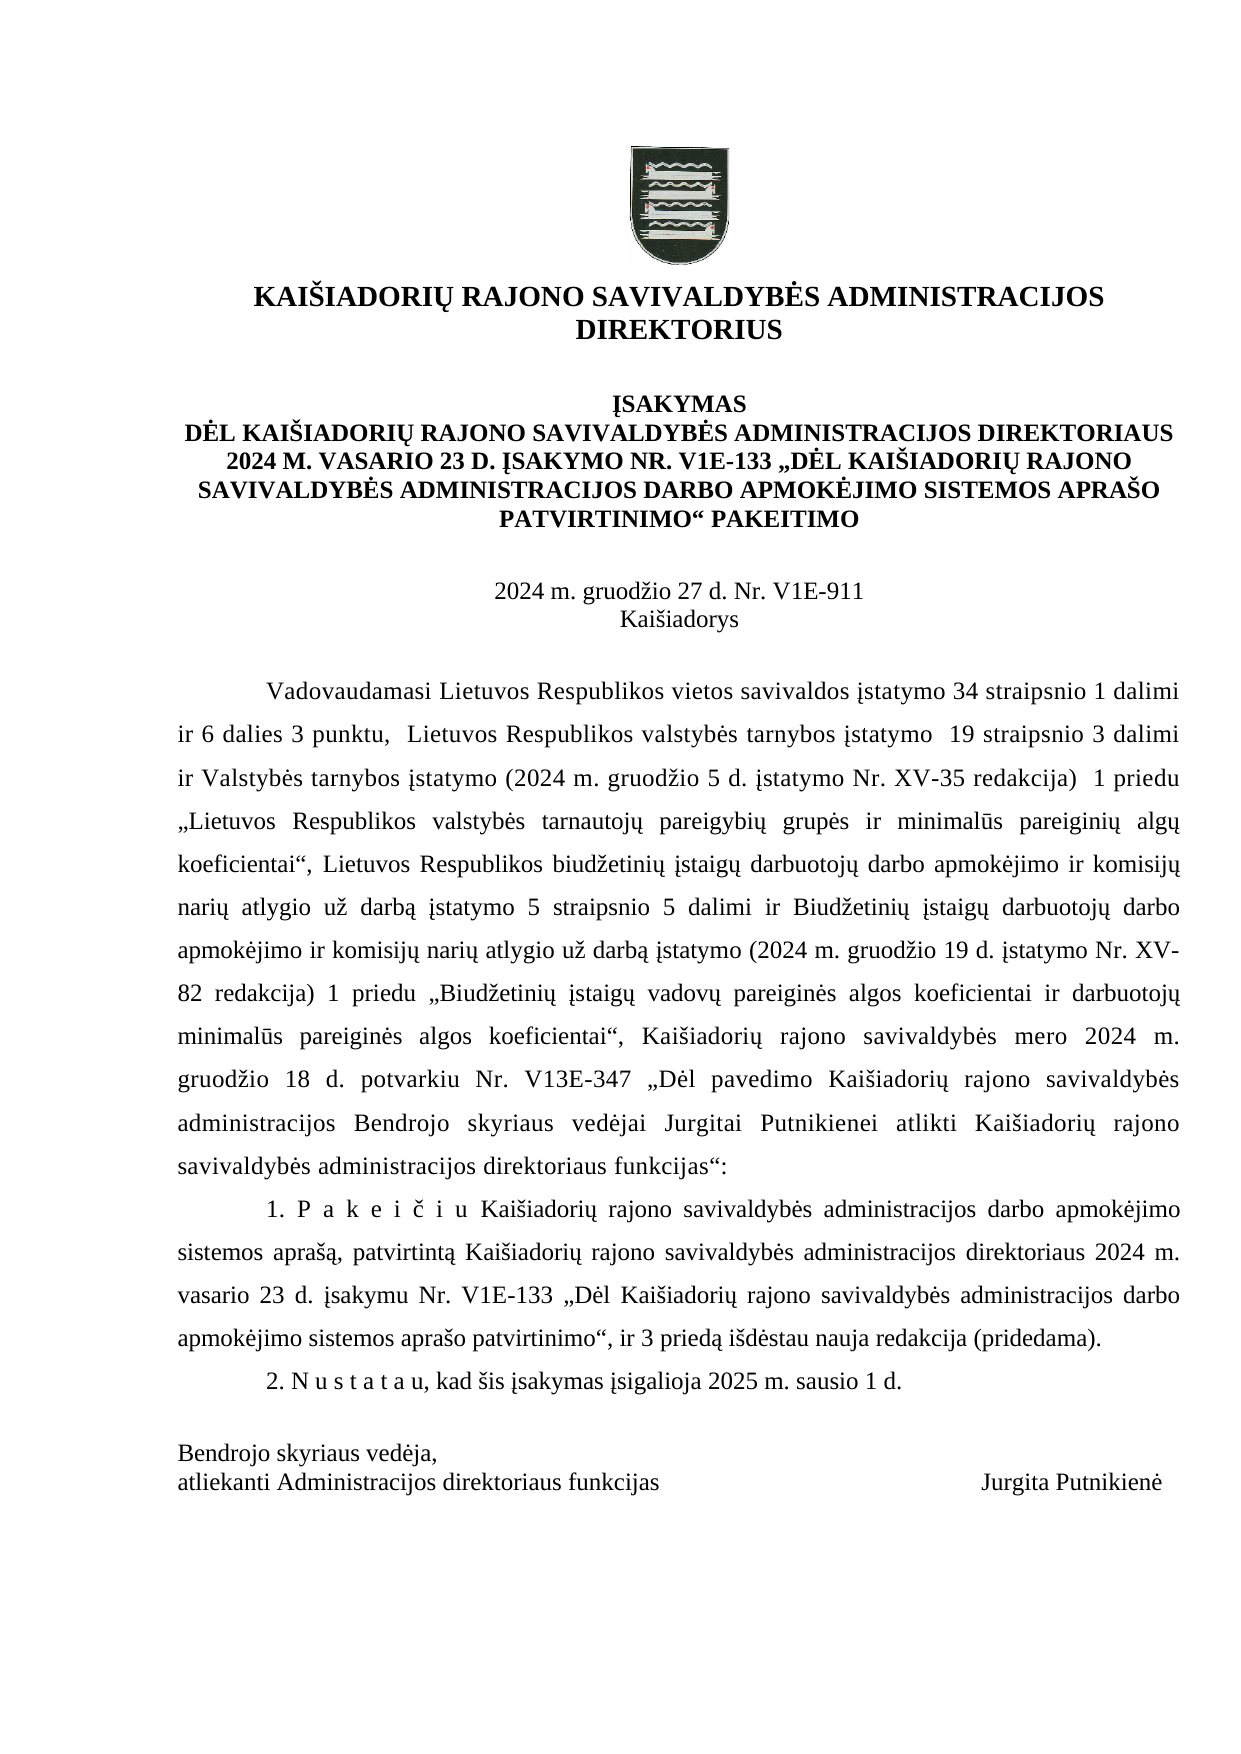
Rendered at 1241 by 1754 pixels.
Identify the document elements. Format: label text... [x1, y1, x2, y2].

text 1. P a k e i č i u Kaišiadorių rajono savivaldybės administracijos darbo apmokėjimo sistemos aprašą, patvirtintą Kaišiadorių rajono savivaldybės administracijos direktoriaus 2024 m. vasario 23 d. įsakymu Nr. V1E-133 „Dėl Kaišiadorių rajono savivaldybės administracijos darbo apmokėjimo sistemos aprašo patvirtinimo“, ir 3 priedą išdėstau nauja redakcija (pridedama). [177, 1194, 1181, 1352]
text 2024 m. gruodžio 27 d. Nr. V1E-911 [177, 576, 1181, 604]
text KAIŠIADORIŲ RAJONO SAVIVALDYBĖS ADMINISTRACIJOS [177, 279, 1181, 312]
text DĖL KAIŠIADORIŲ RAJONO SAVIVALDYBĖS ADMINISTRACIJOS DIREKTORIAUS 2024 M. VASARIO 23 D. ĮSAKYMO NR. V1E-133 „DĖL KAIŠIADORIŲ RAJONO SAVIVALDYBĖS ADMINISTRACIJOS DARBO APMOKĖJIMO SISTEMOS APRAŠO PATVIRTINIMO“ PAKEITIMO [177, 418, 1181, 533]
text DIREKTORIUS [177, 312, 1181, 346]
text Vadovaudamasi Lietuvos Respublikos vietos savivaldos įstatymo 34 straipsnio 1 dalimi ir 6 dalies 3 punktu, Lietuvos Respublikos valstybės tarnybos įstatymo 19 straipsnio 3 dalimi ir Valstybės tarnybos įstatymo (2024 m. gruodžio 5 d. įstatymo Nr. XV-35 redakcija) 1 priedu „Lietuvos Respublikos valstybės tarnautojų pareigybių grupės ir minimalūs pareiginių algų koeficientai“, Lietuvos Respublikos biudžetinių įstaigų darbuotojų darbo apmokėjimo ir komisijų narių atlygio už darbą įstatymo 5 straipsnio 5 dalimi ir Biudžetinių įstaigų darbuotojų darbo apmokėjimo ir komisijų narių atlygio už darbą įstatymo (2024 m. gruodžio 19 d. įstatymo Nr. XV-82 redakcija) 1 priedu „Biudžetinių įstaigų vadovų pareiginės algos koeficientai ir darbuotojų minimalūs pareiginės algos koeficientai“, Kaišiadorių rajono savivaldybės mero 2024 m. gruodžio 18 d. potvarkiu Nr. V13E-347 „Dėl pavedimo Kaišiadorių rajono savivaldybės administracijos Bendrojo skyriaus vedėjai Jurgitai Putnikienei atlikti Kaišiadorių rajono savivaldybės administracijos direktoriaus funkcijas“: [177, 676, 1181, 1179]
text Bendrojo skyriaus vedėja, [177, 1438, 1181, 1467]
text atliekanti Administracijos direktoriaus funkcijas Jurgita Putnikienė [177, 1467, 1181, 1496]
text Kaišiadorys [177, 604, 1181, 633]
text 2. N u s t a t a u, kad šis įsakymas įsigalioja 2025 m. sausio 1 d. [177, 1366, 1181, 1395]
text ĮSAKYMAS [177, 389, 1181, 418]
